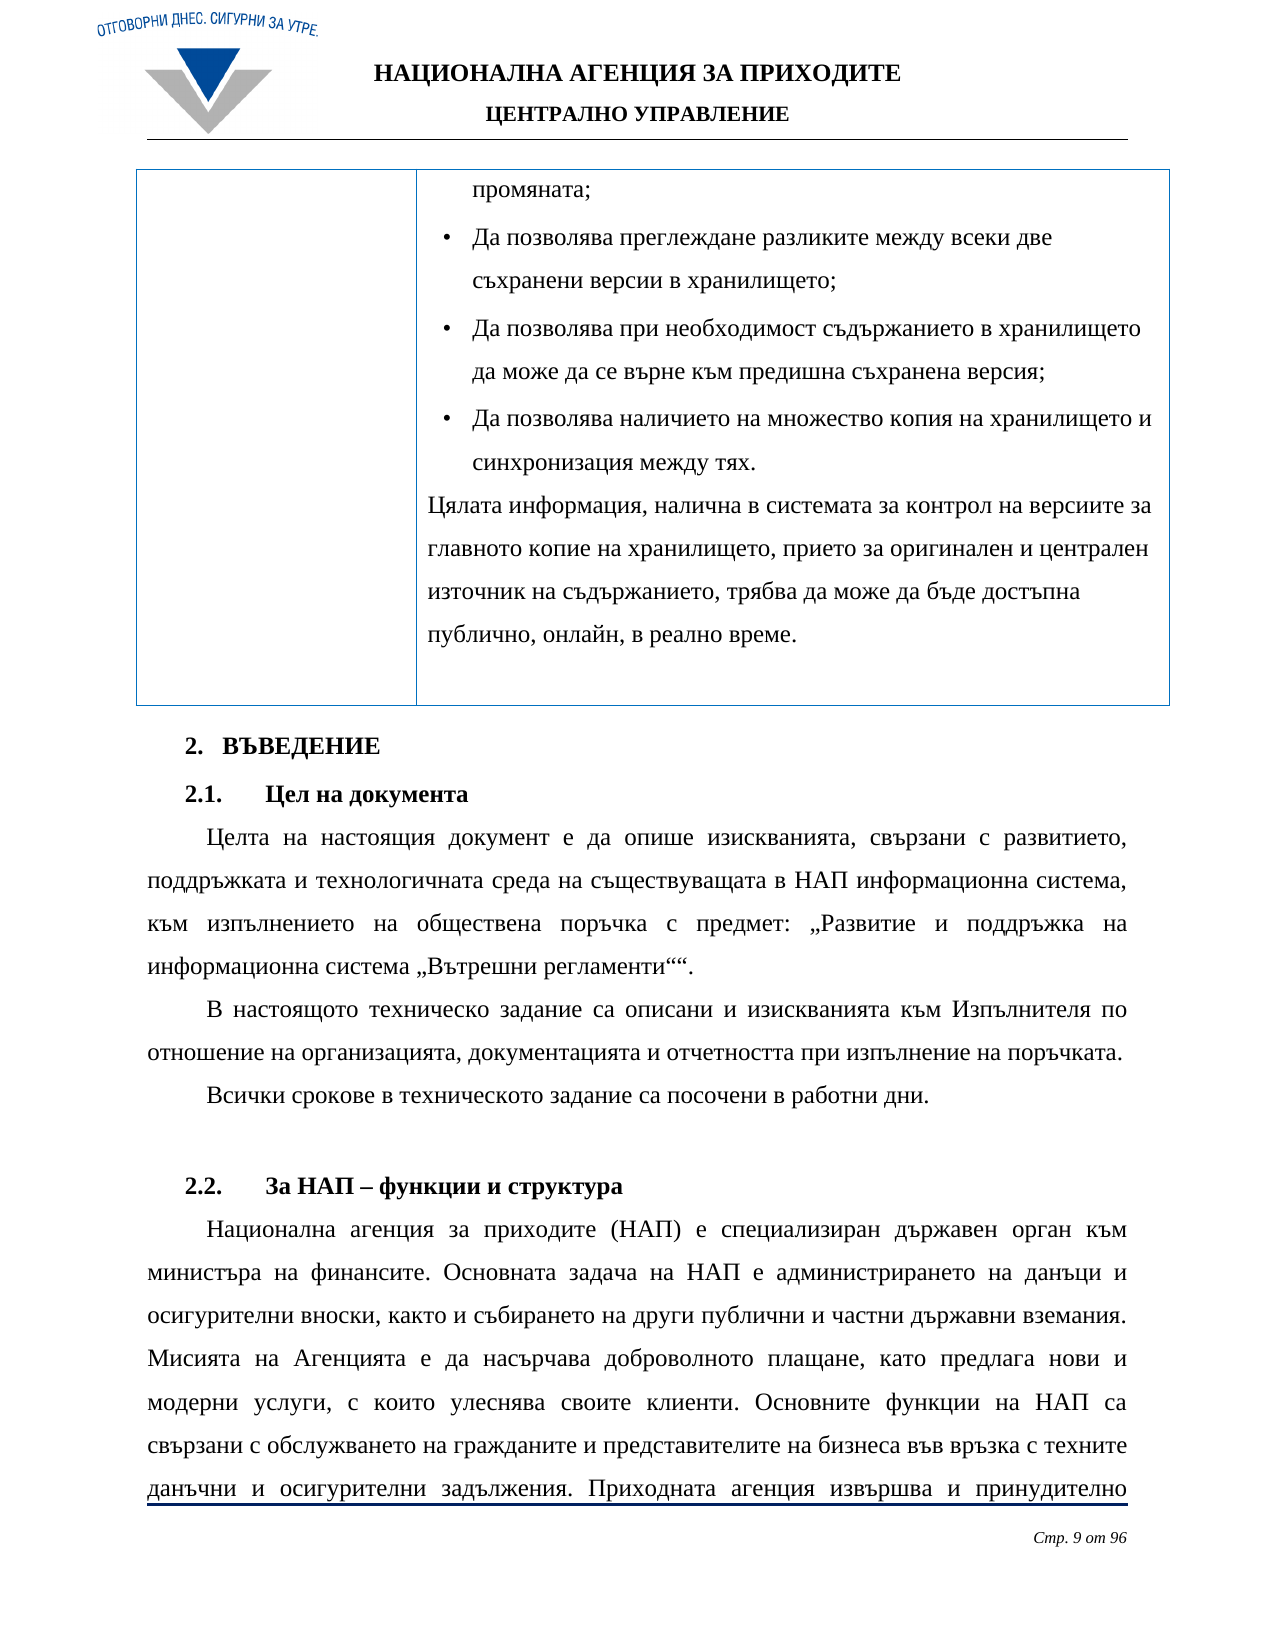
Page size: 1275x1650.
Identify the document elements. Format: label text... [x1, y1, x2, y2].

text Целта на настоящия документ е да опише изискванията, свързани с развитието, поддръжката и технологичната среда на съществуващата в НАП информационна система, към изпълнението на обществена поръчка с предмет: „Развитие и поддръжка на информационна система „Вътрешни регламенти““. [147, 822, 1128, 980]
text Всички срокове в техническото задание са посочени в работни дни. [147, 1081, 1128, 1109]
text В настоящото техническо задание са описани и изискванията към Изпълнителя по отношение на организацията, документацията и отчетността при изпълнение на поръчката. [147, 994, 1128, 1066]
subtitle Цел на документа [184, 779, 1128, 807]
subtitle ВЪВЕДЕНИЕ [184, 731, 1128, 760]
table_cell [137, 170, 416, 705]
subtitle За НАП – функции и структура [184, 1171, 1128, 1200]
text Национална агенция за приходите (НАП) е специализиран държавен орган към министъра на финансите. Основната задача на НАП е администрирането на данъци и осигурителни вноски, както и събирането на други публични и частни държавни вземания. Мисията на Агенцията е да насърчава доброволното плащане, като предлага нови и модерни услуги, с които улеснява своите клиенти. Основните функции на НАП са свързани с обслужването на гражданите и представителите на бизнеса във връзка с техните данъчни и осигурителни задължения. Приходната агенция извършва и принудително [147, 1214, 1128, 1502]
table_cell Технология, с която се създава специално място, наречено “хранилище”, където е възможно да се следят и описват промените по дадено съдържание (текст, програмен код, двоични файлове). Една система за контрол на версиите трябва да може: Да съхранява пълна история кой, какво и кога е променил по съдържанието в хранилището, както и защо се прави промяната; Да позволява преглеждане разликите между всеки две съхранени версии в хранилището; Да позволява при необходимост съдържанието в хранилището да може да се върне към предишна съхранена версия; Да позволява наличието на множество копия на хранилището и синхронизация между тях. Цялата информация, налична в системата за контрол на версиите за главното копие на хранилището, прието за оригинален и централен източник на съдържанието, трябва да може да бъде достъпна публично, онлайн, в реално време. [417, 170, 1169, 705]
